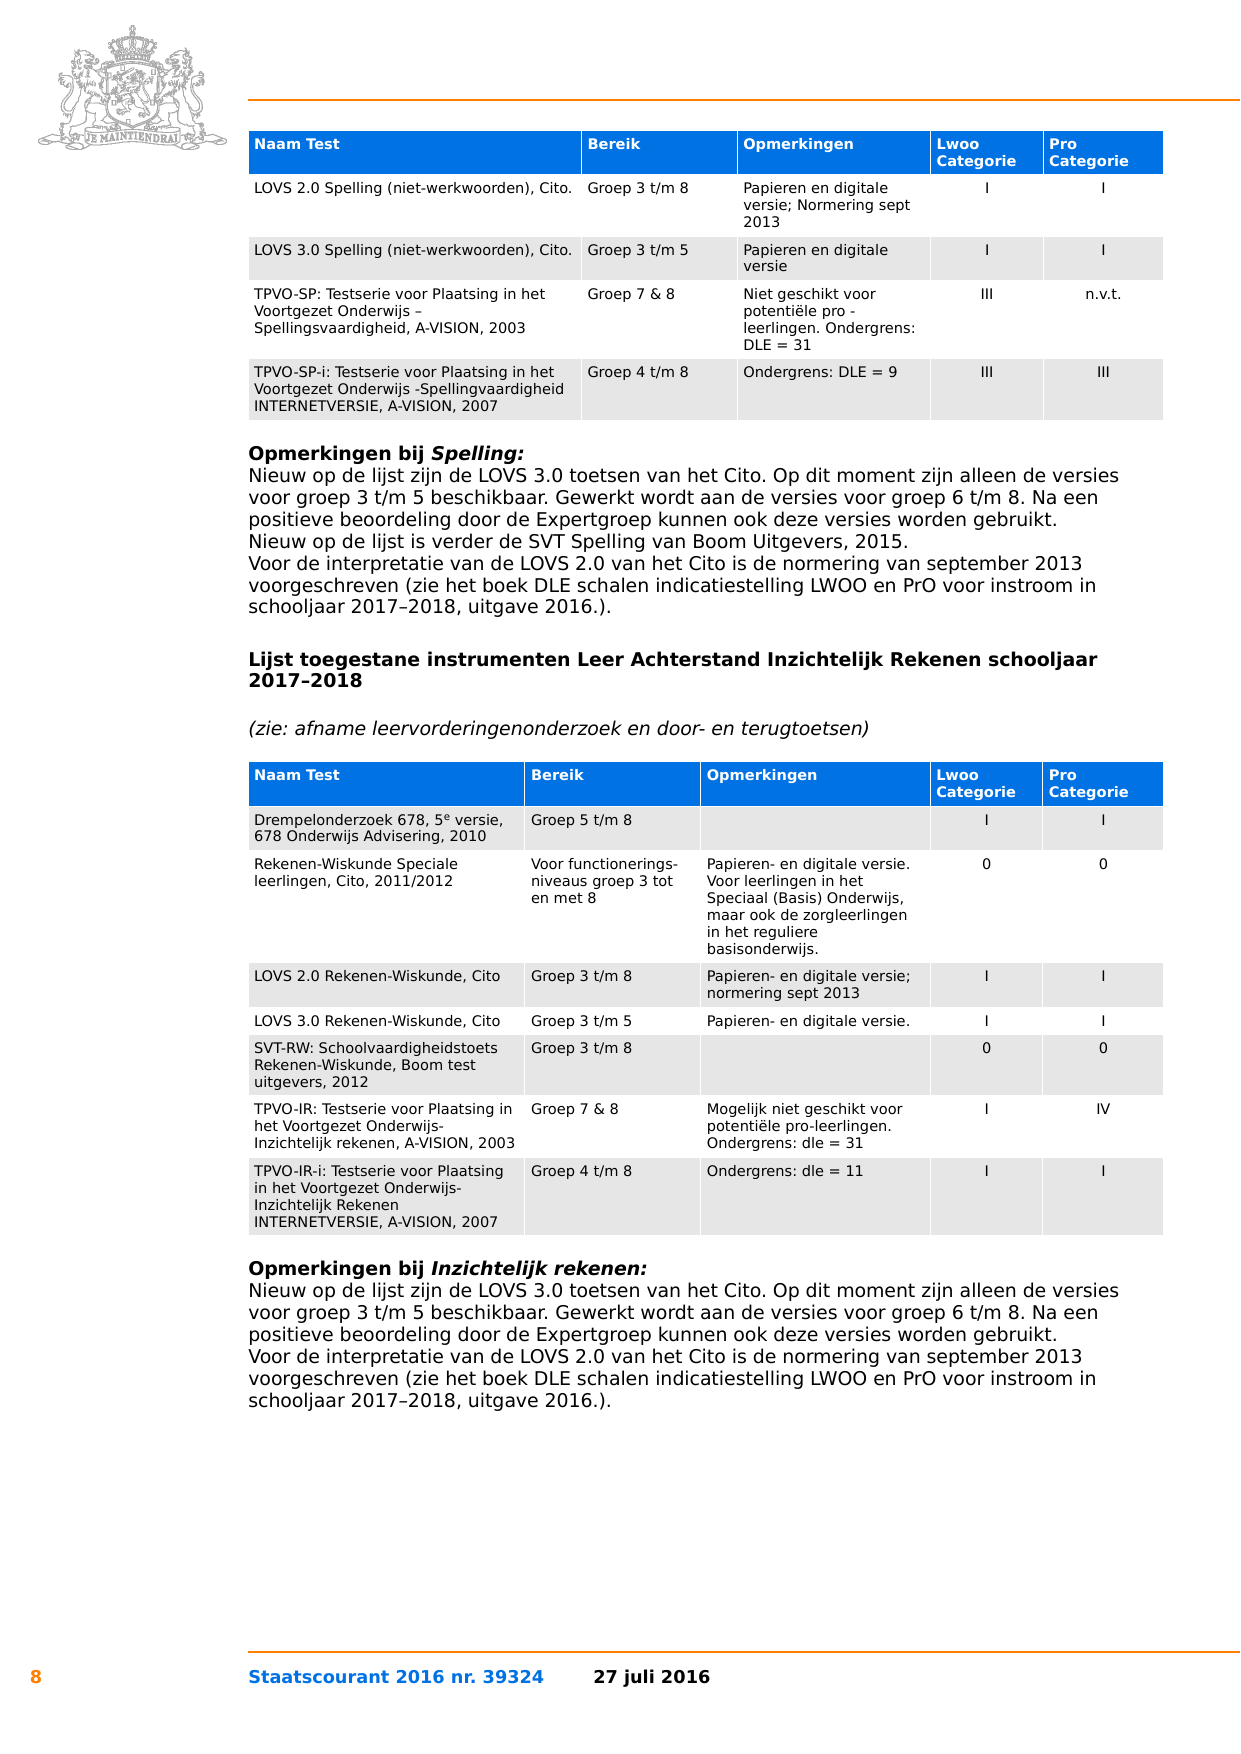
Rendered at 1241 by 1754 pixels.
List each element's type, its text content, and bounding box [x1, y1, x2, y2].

table_cell 0 [931, 1035, 1042, 1095]
table_header Naam Test [249, 762, 524, 806]
table_cell Groep 7 & 8 [525, 1096, 700, 1157]
table_cell 0 [1043, 1035, 1163, 1095]
text Voor de interpretatie van de LOVS 2.0 van het Cito is de normering van september 2013 voorgeschreven (zie het boek DLE schalen indicatiestelling LWOO en PrO voor instroom in schooljaar 2017–2018, uitgave 2016.). [248, 1346, 1163, 1412]
table_header Lwoo Categorie [931, 131, 1043, 174]
table_cell LOVS 2.0 Rekenen-Wiskunde, Cito [249, 963, 524, 1007]
table_cell Voor functionerings-niveaus groep 3 tot en met 8 [525, 851, 700, 962]
table_cell I [1043, 963, 1163, 1007]
table_cell Groep 4 t/m 8 [525, 1158, 700, 1235]
table_cell TPVO-IR: Testserie voor Plaatsing in het Voortgezet Onderwijs- Inzichtelijk rekenen, A-VISION, 2003 [249, 1096, 524, 1157]
picture [38, 25, 227, 150]
table_cell I [931, 963, 1042, 1007]
table_cell Papieren- en digitale versie. [701, 1008, 930, 1034]
text (zie: afname leervorderingenonderzoek en door- en terugtoetsen) [248, 717, 1163, 739]
table_cell Groep 3 t/m 5 [582, 237, 737, 280]
table_header Pro Categorie [1044, 131, 1163, 174]
table_cell I [931, 807, 1042, 850]
table_cell LOVS 3.0 Rekenen-Wiskunde, Cito [249, 1008, 524, 1034]
table_cell Groep 3 t/m 5 [525, 1008, 700, 1034]
table_cell I [1043, 807, 1163, 850]
table_cell Ondergrens: DLE = 9 [738, 359, 930, 420]
table_cell III [931, 281, 1043, 358]
table_header Opmerkingen [701, 762, 930, 806]
table_cell IV [1043, 1096, 1163, 1157]
table_cell 0 [1043, 851, 1163, 962]
table_cell Mogelijk niet geschikt voor potentiële pro-leerlingen. Ondergrens: dle = 31 [701, 1096, 930, 1157]
table_cell Groep 3 t/m 8 [525, 1035, 700, 1095]
table_cell [701, 1035, 930, 1095]
table_cell I [1044, 175, 1163, 236]
table_cell TPVO-IR-i: Testserie voor Plaatsing in het Voortgezet Onderwijs- Inzichtelijk Rekenen INTERNETVERSIE, A-VISION, 2007 [249, 1158, 524, 1235]
table_cell I [1043, 1158, 1163, 1235]
text Opmerkingen bij Spelling: [248, 443, 1163, 464]
table_cell Papieren en digitale versie [738, 237, 930, 280]
table_cell III [931, 359, 1043, 420]
table_cell Papieren- en digitale versie; normering sept 2013 [701, 963, 930, 1007]
table_cell Groep 5 t/m 8 [525, 807, 700, 850]
table_header Bereik [582, 131, 737, 174]
table_cell 0 [931, 851, 1042, 962]
table_cell LOVS 2.0 Spelling (niet-werkwoorden), Cito. [249, 175, 581, 236]
table_cell Groep 7 & 8 [582, 281, 737, 358]
table_header Opmerkingen [738, 131, 930, 174]
table_cell I [931, 1096, 1042, 1157]
table_cell Papieren- en digitale versie. Voor leerlingen in het Speciaal (Basis) Onderwijs, maar ook de zorgleerlingen in het reguliere basisonderwijs. [701, 851, 930, 962]
table_cell Niet geschikt voor potentiële pro -leerlingen. Ondergrens: DLE = 31 [738, 281, 930, 358]
table_cell Papieren en digitale versie; Normering sept 2013 [738, 175, 930, 236]
table_cell SVT-RW: Schoolvaardigheidstoets Rekenen-Wiskunde, Boom test uitgevers, 2012 [249, 1035, 524, 1095]
text Nieuw op de lijst is verder de SVT Spelling van Boom Uitgevers, 2015. [248, 531, 1163, 552]
table_cell Groep 3 t/m 8 [582, 175, 737, 236]
subtitle Lijst toegestane instrumenten Leer Achterstand Inzichtelijk Rekenen schooljaar 2017–2018 [248, 648, 1163, 692]
table_cell Groep 4 t/m 8 [582, 359, 737, 420]
table_cell n.v.t. [1044, 281, 1163, 358]
table_cell I [931, 1008, 1042, 1034]
text Opmerkingen bij Inzichtelijk rekenen: [248, 1258, 1163, 1280]
table_header Pro Categorie [1043, 762, 1163, 806]
table_cell [701, 807, 930, 850]
table_cell TPVO-SP: Testserie voor Plaatsing in het Voortgezet Onderwijs – Spellingsvaardigheid, A-VISION, 2003 [249, 281, 581, 358]
table_cell Ondergrens: dle = 11 [701, 1158, 930, 1235]
text Nieuw op de lijst zijn de LOVS 3.0 toetsen van het Cito. Op dit moment zijn alleen de versies voor groep 3 t/m 5 beschikbaar. Gewerkt wordt aan de versies voor groep 6 t/m 8. Na een positieve beoordeling door de Expertgroep kunnen ook deze versies worden gebruikt. [248, 1280, 1163, 1346]
table_cell Groep 3 t/m 8 [525, 963, 700, 1007]
table_cell Drempelonderzoek 678, 5e versie, 678 Onderwijs Advisering, 2010 [249, 807, 524, 850]
table_cell I [931, 237, 1043, 280]
table_cell I [1043, 1008, 1163, 1034]
table_cell III [1044, 359, 1163, 420]
table_cell TPVO-SP-i: Testserie voor Plaatsing in het Voortgezet Onderwijs -Spellingvaardigheid INTERNETVERSIE, A-VISION, 2007 [249, 359, 581, 420]
table_header Lwoo Categorie [931, 762, 1042, 806]
table_header Bereik [525, 762, 700, 806]
table_header Naam Test [249, 131, 581, 174]
table_cell Rekenen-Wiskunde Speciale leerlingen, Cito, 2011/2012 [249, 851, 524, 962]
table_cell I [931, 175, 1043, 236]
table_cell LOVS 3.0 Spelling (niet-werkwoorden), Cito. [249, 237, 581, 280]
table_cell I [931, 1158, 1042, 1235]
text Nieuw op de lijst zijn de LOVS 3.0 toetsen van het Cito. Op dit moment zijn alleen de versies voor groep 3 t/m 5 beschikbaar. Gewerkt wordt aan de versies voor groep 6 t/m 8. Na een positieve beoordeling door de Expertgroep kunnen ook deze versies worden gebruikt. [248, 464, 1163, 531]
text Voor de interpretatie van de LOVS 2.0 van het Cito is de normering van september 2013 voorgeschreven (zie het boek DLE schalen indicatiestelling LWOO en PrO voor instroom in schooljaar 2017–2018, uitgave 2016.). [248, 552, 1163, 618]
table_cell I [1044, 237, 1163, 280]
